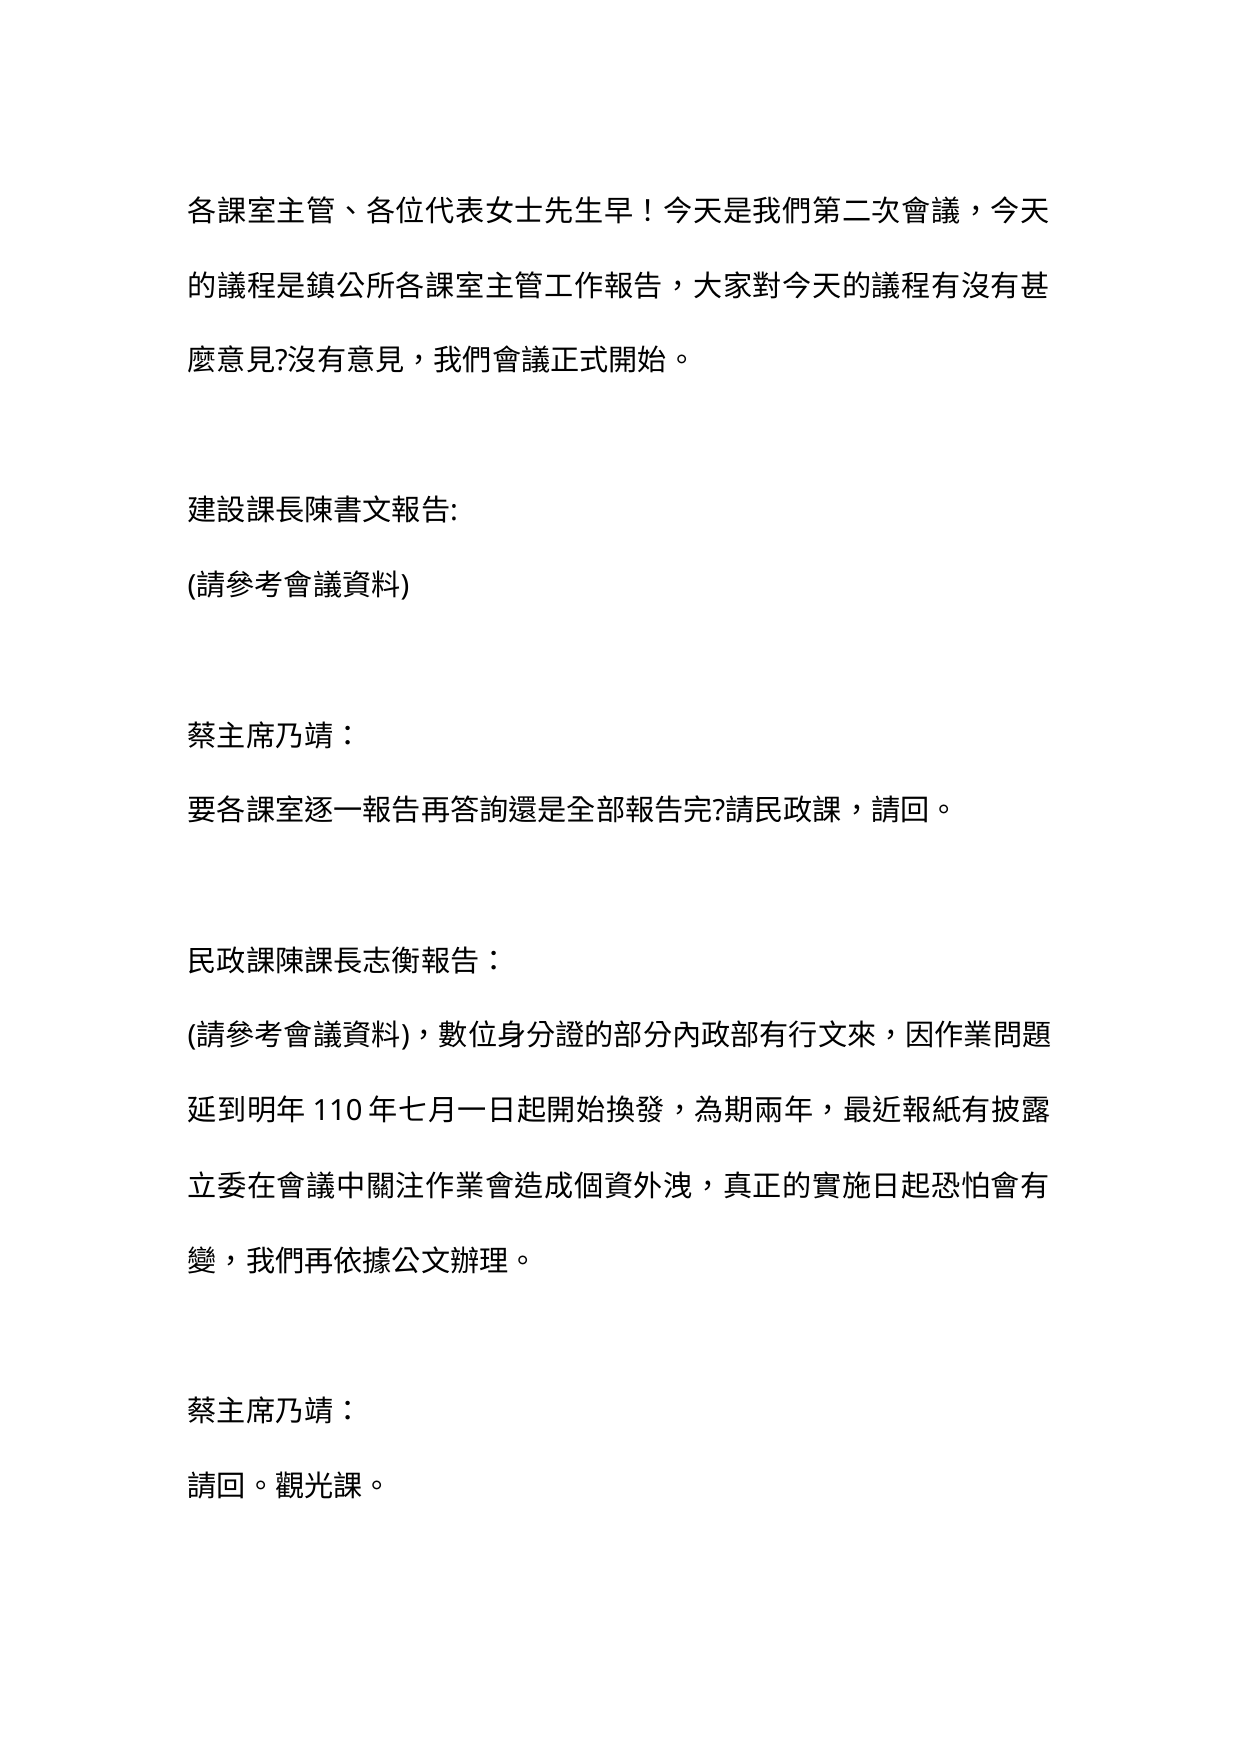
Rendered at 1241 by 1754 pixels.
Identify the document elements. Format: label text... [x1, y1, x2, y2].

text (請參考會議資料) [187, 539, 1053, 614]
text 蔡主席乃靖： [187, 689, 1053, 764]
text 請回。觀光課。 [187, 1439, 1053, 1514]
text 要各課室逐一報告再答詢還是全部報告完?請民政課，請回。 [187, 764, 1053, 839]
text 建設課長陳書文報告: [187, 464, 1053, 539]
text (請參考會議資料)，數位身分證的部分內政部有行文來，因作業問題延到明年110年七月一日起開始換發，為期兩年，最近報紙有披露立委在會議中關注作業會造成個資外洩，真正的實施日起恐怕會有變，我們再依據公文辦理。 [187, 989, 1053, 1289]
text 各課室主管、各位代表女士先生早！今天是我們第二次會議，今天的議程是鎮公所各課室主管工作報告，大家對今天的議程有沒有甚麼意見?沒有意見，我們會議正式開始。 [187, 164, 1053, 389]
text 蔡主席乃靖： [187, 1364, 1053, 1439]
text 民政課陳課長志衡報告： [187, 914, 1053, 989]
